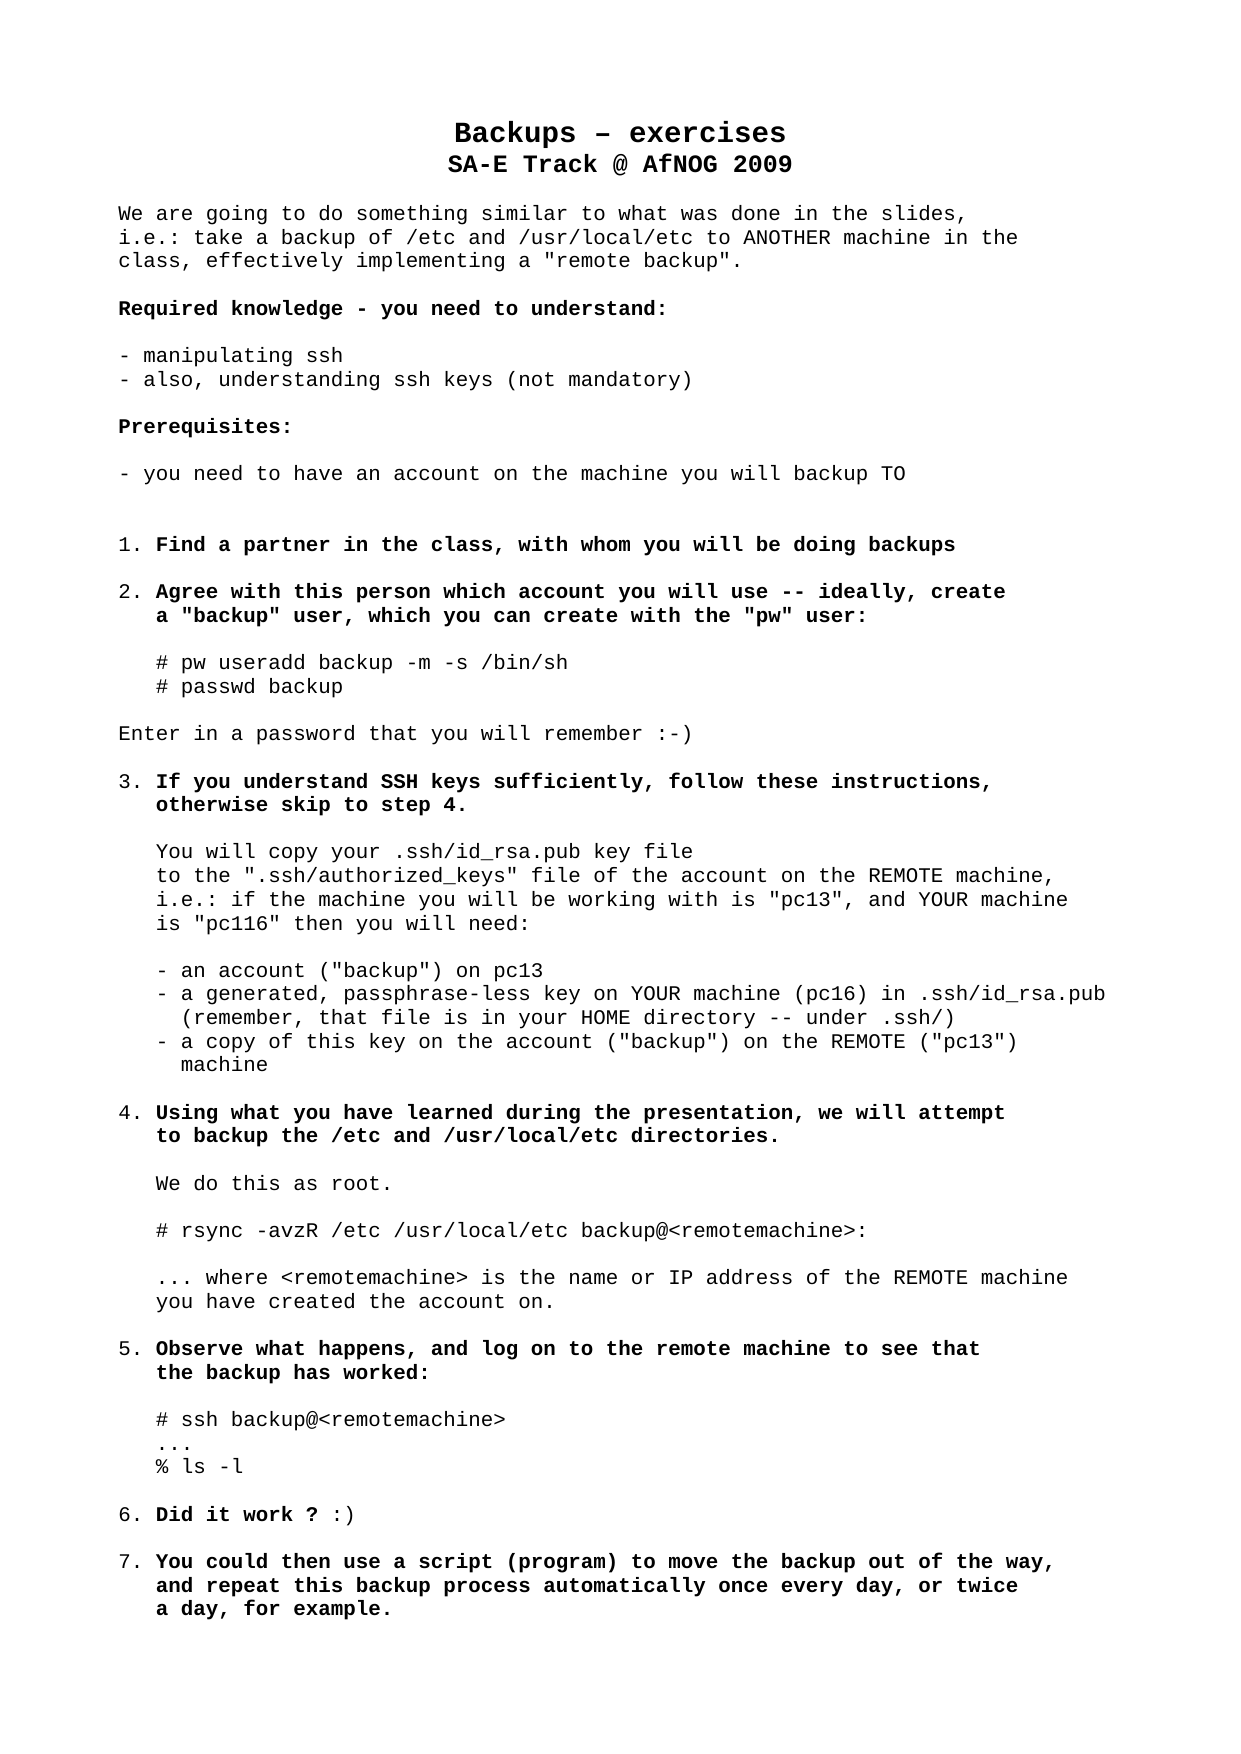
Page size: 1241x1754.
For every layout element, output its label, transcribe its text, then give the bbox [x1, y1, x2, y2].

text % ls -l [118, 1456, 1122, 1480]
text # passwd backup [118, 676, 1122, 700]
text and repeat this backup process automatically once every day, or twice [118, 1574, 1122, 1598]
text # pw useradd backup -m -s /bin/sh [118, 652, 1122, 676]
text is "pc116" then you will need: [118, 912, 1122, 936]
text 3. If you understand SSH keys sufficiently, follow these instructions, [118, 771, 1122, 794]
text i.e.: if the machine you will be working with is "pc13", and YOUR machine [118, 889, 1122, 912]
text Backups – exercises SA-E Track @ AfNOG 2009 [118, 118, 1122, 179]
text you have created the account on. [118, 1291, 1122, 1314]
text ... where <remotemachine> is the name or IP address of the REMOTE machine [118, 1267, 1122, 1291]
text a day, for example. [118, 1598, 1122, 1622]
text # ssh backup@<remotemachine> [118, 1409, 1122, 1433]
text - a generated, passphrase-less key on YOUR machine (pc16) in .ssh/id_rsa.pub [118, 983, 1122, 1007]
text 7. You could then use a script (program) to move the backup out of the way, [118, 1551, 1122, 1574]
text 2. Agree with this person which account you will use -- ideally, create [118, 581, 1122, 605]
text - also, understanding ssh keys (not mandatory) [118, 369, 1122, 392]
text 1. Find a partner in the class, with whom you will be doing backups [118, 534, 1122, 558]
text to the ".ssh/authorized_keys" file of the account on the REMOTE machine, [118, 865, 1122, 889]
text 6. Did it work ? :) [118, 1504, 1122, 1527]
text - you need to have an account on the machine you will backup TO [118, 463, 1122, 487]
text i.e.: take a backup of /etc and /usr/local/etc to ANOTHER machine in the [118, 227, 1122, 250]
text otherwise skip to step 4. [118, 794, 1122, 818]
text Enter in a password that you will remember :-) [118, 723, 1122, 747]
text Required knowledge - you need to understand: [118, 298, 1122, 321]
text We do this as root. [118, 1173, 1122, 1196]
text ... [118, 1433, 1122, 1456]
text - manipulating ssh [118, 345, 1122, 369]
text - an account ("backup") on pc13 [118, 960, 1122, 983]
text # rsync -avzR /etc /usr/local/etc backup@<remotemachine>: [118, 1220, 1122, 1243]
text You will copy your .ssh/id_rsa.pub key file [118, 842, 1122, 865]
text We are going to do something similar to what was done in the slides, [118, 203, 1122, 227]
text 4. Using what you have learned during the presentation, we will attempt [118, 1102, 1122, 1125]
text - a copy of this key on the account ("backup") on the REMOTE ("pc13") [118, 1031, 1122, 1054]
text 5. Observe what happens, and log on to the remote machine to see that [118, 1338, 1122, 1362]
text class, effectively implementing a "remote backup". [118, 250, 1122, 274]
text Prerequisites: [118, 416, 1122, 439]
text to backup the /etc and /usr/local/etc directories. [118, 1125, 1122, 1149]
text (remember, that file is in your HOME directory -- under .ssh/) [118, 1007, 1122, 1031]
text a "backup" user, which you can create with the "pw" user: [118, 605, 1122, 629]
text machine [118, 1054, 1122, 1078]
text the backup has worked: [118, 1362, 1122, 1385]
